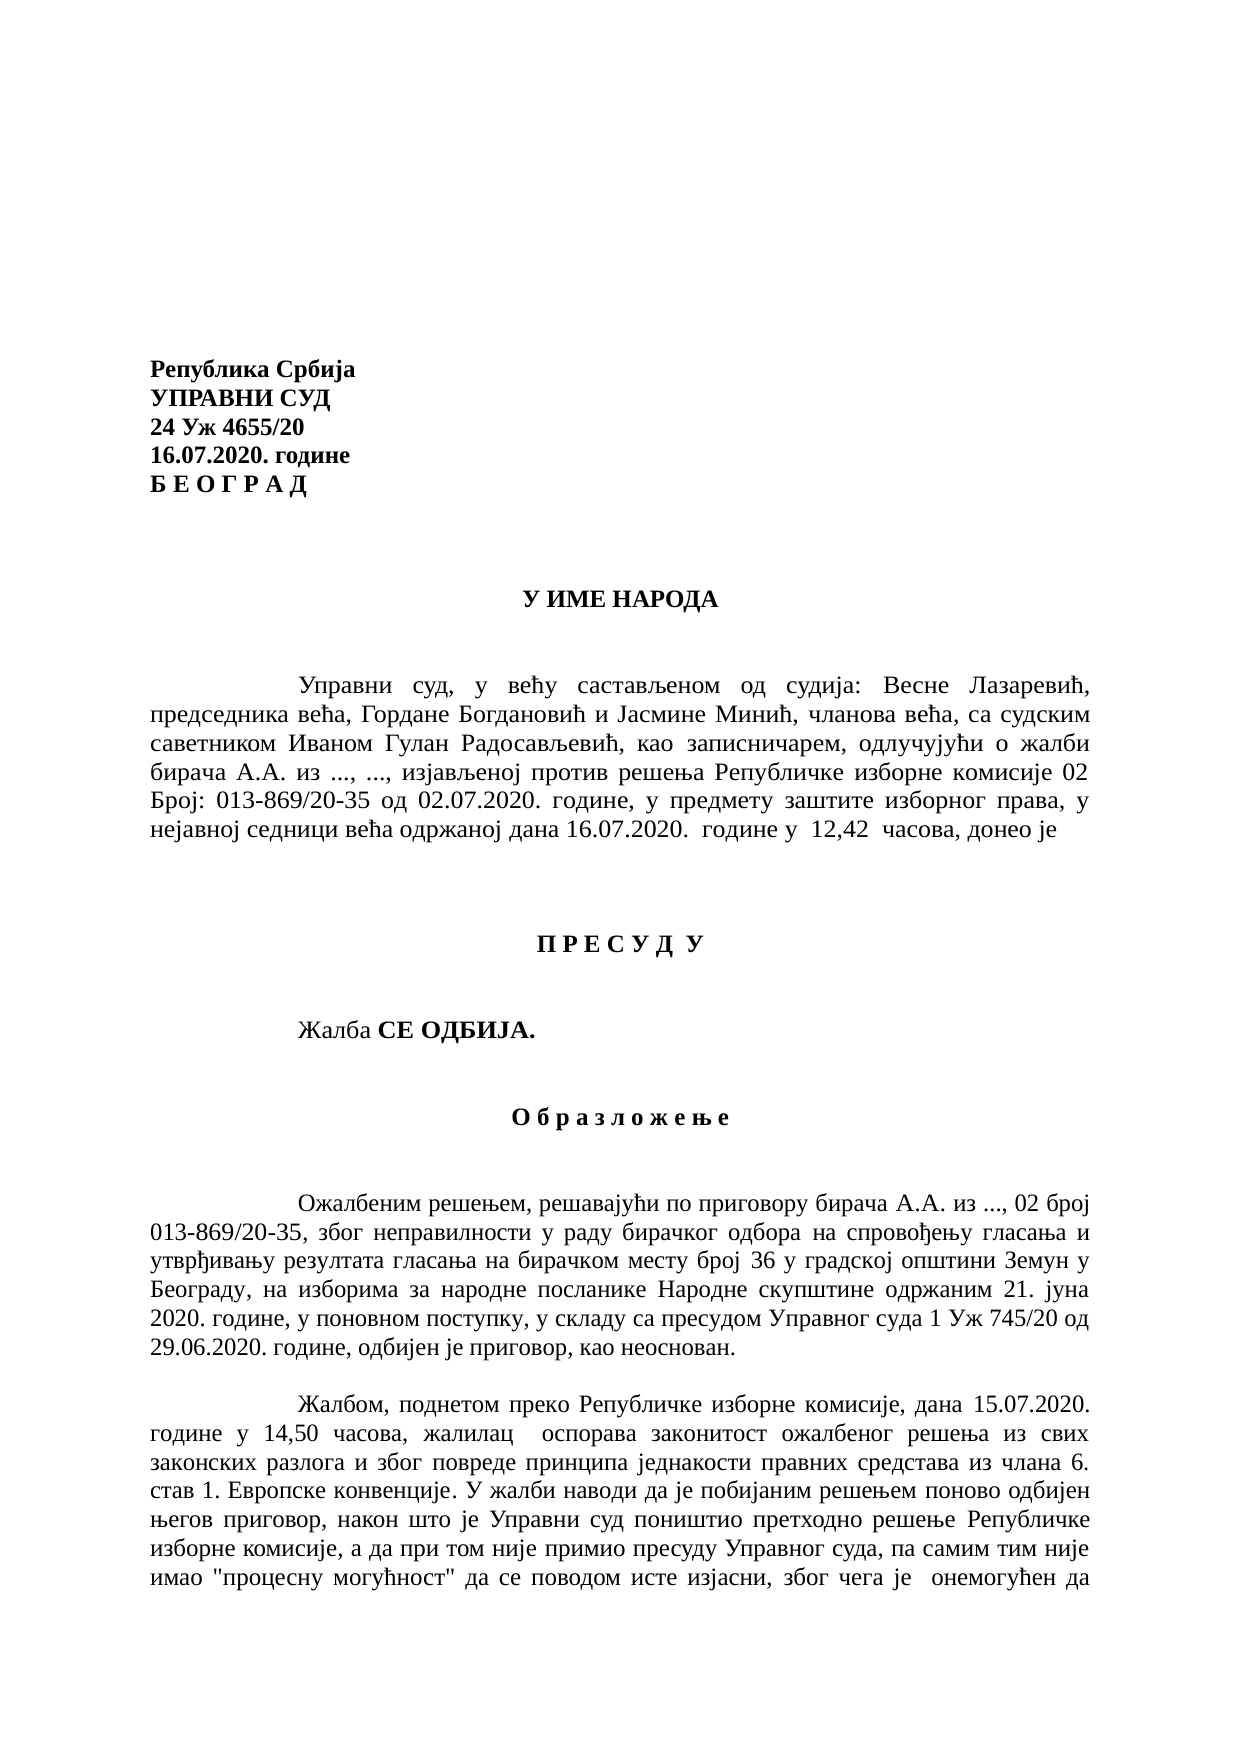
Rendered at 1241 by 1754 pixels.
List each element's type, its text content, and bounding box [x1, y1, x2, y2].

text Ожалбеним решењем, решавајући по приговору бирача A.A. из ..., 02 број 013-869/20-35, због неправилности у раду бирачког одбора на спровођењу гласања и утврђивању резултата гласања на бирачком месту број 36 у градској општини Земун у Београду, на изборима за народне посланике Народне скупштине одржаним 21. јуна 2020. године, у поновном поступку, у складу са пресудом Управног суда 1 Уж 745/20 од 29.06.2020. године, одбијен је приговор, као неоснован. [150, 1188, 1090, 1360]
text Управни суд, у већу састављеном од судија: Весне Лазаревић, председника већа, Гордане Богдановић и Јасмине Минић, чланова већа, са судским саветником Иваном Гулан Радосављевић, као записничарем, одлучујући о жалби бирача A.A. из ..., ..., изјављеној против решења Републичке изборне комисије 02 Број: 013-869/20-35 од 02.07.2020. године, у предмету заштите изборног права, у нејавној седници већа одржаној дана 16.07.2020. године у 12,42 часова, донео је [150, 670, 1090, 843]
text Република Србија [150, 148, 1090, 383]
text Жалбом, поднетом преко Републичке изборне комисије, дана 15.07.2020. године у 14,50 часова, жалилац оспорава законитост ожалбеног решења из свих законских разлога и због повреде принципа једнакости правних средстава из члана 6. став 1. Европске конвенције. У жалби наводи да је побијаним решењем поново одбијен његов приговор, након што је Управни суд поништио претходно решење Републичке изборне комисије, а да при том није примио пресуду Управног суда, па самим тим није имао "процесну могућност" да се поводом исте изјасни, због чега је онемогућен да [150, 1389, 1090, 1590]
text П Р Е С У Д У [150, 929, 1090, 958]
text Б Е О Г Р А Д [150, 469, 1090, 498]
text 24 Уж 4655/20 [150, 412, 1090, 440]
text 16.07.2020. године [150, 440, 1090, 469]
text У ИМЕ НАРОДА [150, 584, 1090, 613]
text Жалба СЕ ОДБИЈА. [150, 1015, 1090, 1044]
text О б р а з л о ж е њ е [150, 1102, 1090, 1130]
text УПРАВНИ СУД [150, 383, 1090, 412]
